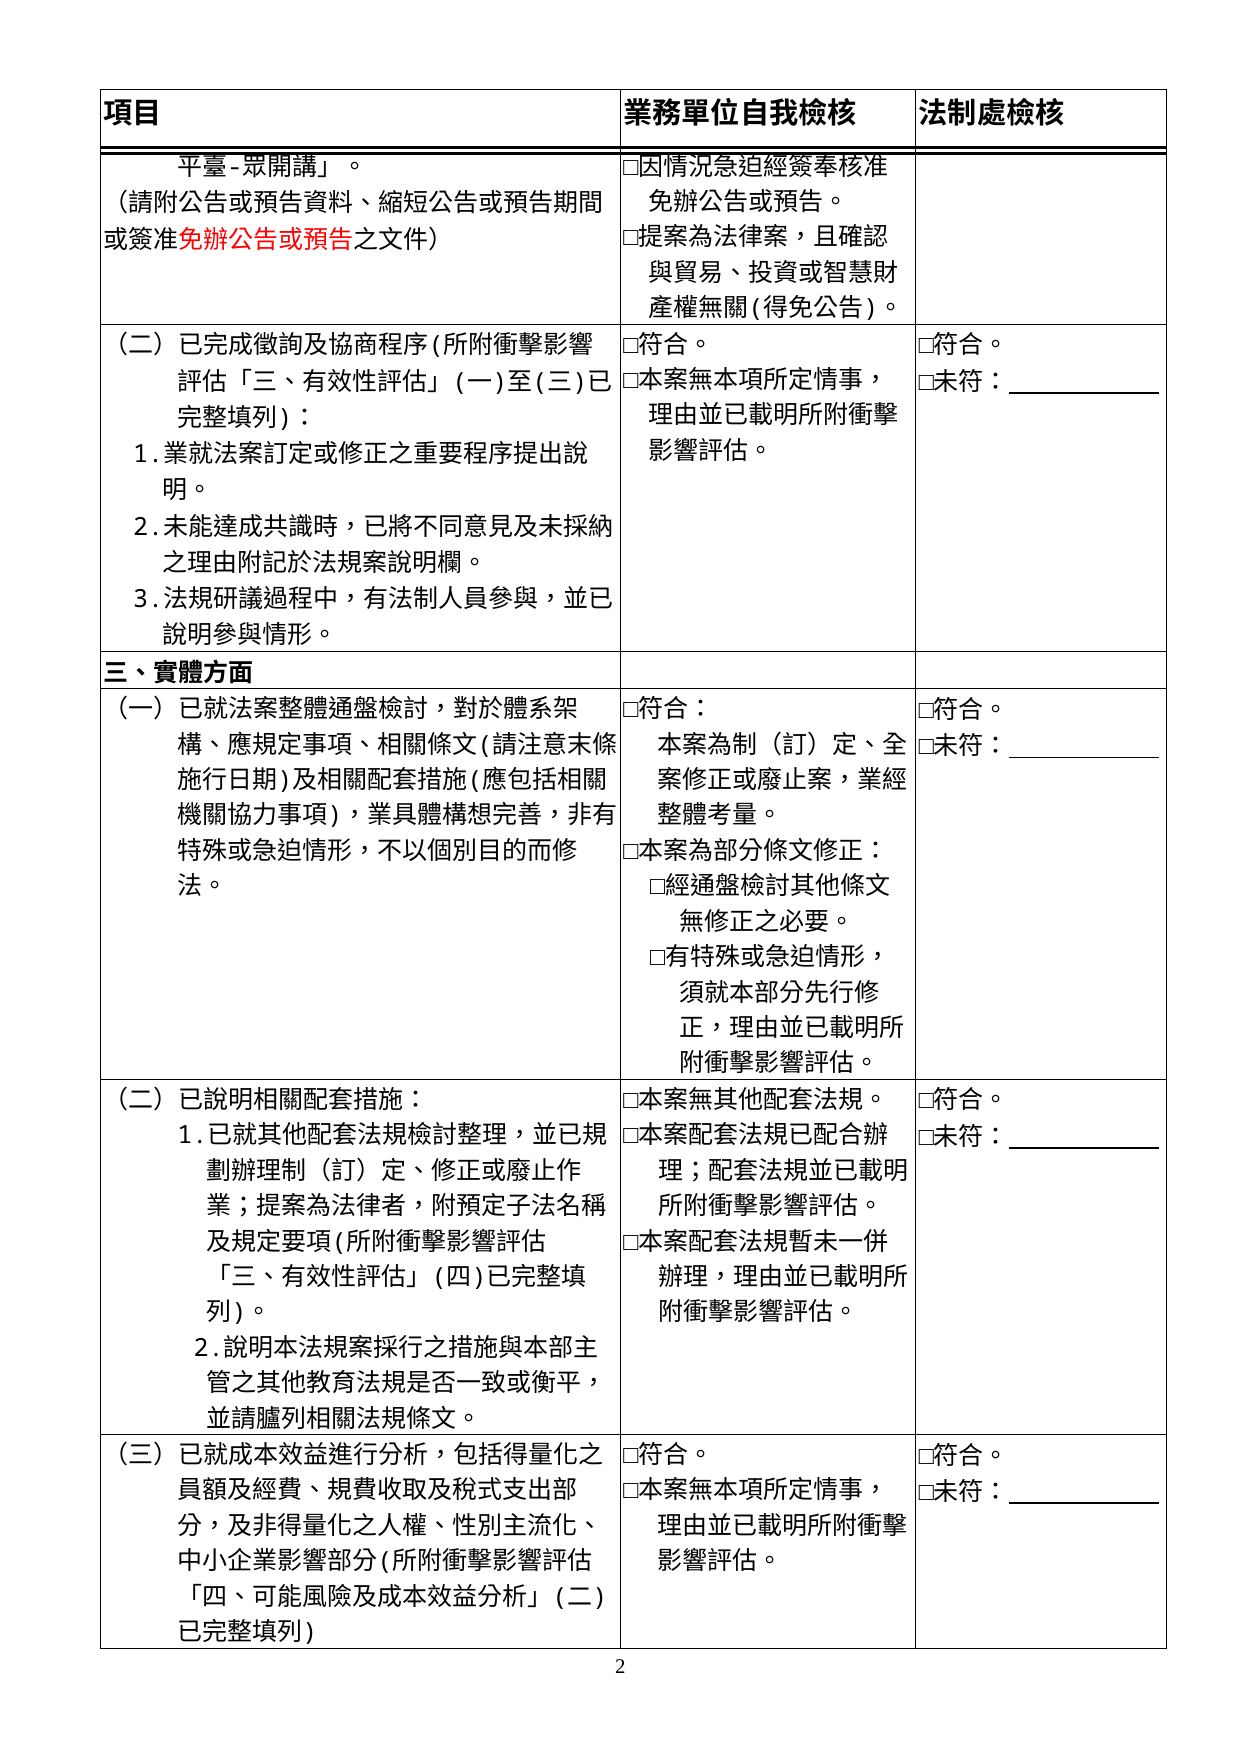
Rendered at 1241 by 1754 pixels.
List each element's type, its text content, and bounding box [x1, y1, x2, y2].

table_cell □因情況急迫經簽奉核准 免辦公告或預告。 □提案為法律案，且確認與貿易、投資或智慧財產權無關(得免公告)。 [621, 155, 915, 324]
table_cell 平臺-眾開講」。 （請附公告或預告資料、縮短公告或預告期間或簽准免辦公告或預告之文件） [101, 155, 620, 324]
table_cell （二）已說明相關配套措施： 1.已就其他配套法規檢討整理，並已規劃辦理制（訂）定、修正或廢止作業；提案為法律者，附預定子法名稱及規定要項(所附衝擊影響評估「三、有效性評估」(四)已完整填列)。 2.說明本法規案採行之措施與本部主管之其他教育法規是否一致或衡平，並請臚列相關法規條文。 [101, 1080, 620, 1434]
table_cell 三、實體方面 [101, 652, 620, 688]
table_header 業務單位自我檢核 [621, 90, 915, 146]
table_cell □符合。 □未符： [916, 1435, 1166, 1648]
table_cell □符合。 □未符： [916, 689, 1166, 1079]
table_cell □符合： 本案為制（訂）定、全案修正或廢止案，業經整體考量。 □本案為部分條文修正： □經通盤檢討其他條文無修正之必要。 □有特殊或急迫情形，須就本部分先行修正，理由並已載明所附衝擊影響評估。 [621, 689, 915, 1079]
table_cell □符合。 □本案無本項所定情事，理由並已載明所附衝擊影響評估。 [621, 1435, 915, 1648]
table_cell [916, 155, 1166, 324]
table_cell □本案無其他配套法規。 □本案配套法規已配合辦理；配套法規並已載明所附衝擊影響評估。 □本案配套法規暫未一併辦理，理由並已載明所附衝擊影響評估。 [621, 1080, 915, 1434]
table_cell □符合。 □未符： [916, 1080, 1166, 1434]
table_header 項目 [101, 90, 620, 146]
table_header 法制處檢核 [916, 90, 1166, 146]
table_cell [621, 652, 915, 688]
table_cell （一）已就法案整體通盤檢討，對於體系架構、應規定事項、相關條文(請注意末條施行日期)及相關配套措施(應包括相關機關協力事項)，業具體構想完善，非有特殊或急迫情形，不以個別目的而修法。 [101, 689, 620, 1079]
table_cell [916, 652, 1166, 688]
table_cell □符合。 □未符： [916, 325, 1166, 651]
table_cell □符合。 □本案無本項所定情事，理由並已載明所附衝擊影響評估。 [621, 325, 915, 651]
table_cell （二）已完成徵詢及協商程序(所附衝擊影響評估「三、有效性評估」(一)至(三)已完整填列)： 1.業就法案訂定或修正之重要程序提出說明。 2.未能達成共識時，已將不同意見及未採納之理由附記於法規案說明欄。 3.法規研議過程中，有法制人員參與，並已說明參與情形。 [101, 325, 620, 651]
table_cell （三）已就成本效益進行分析，包括得量化之員額及經費、規費收取及稅式支出部分，及非得量化之人權、性別主流化、中小企業影響部分(所附衝擊影響評估「四、可能風險及成本效益分析」(二)已完整填列) [101, 1435, 620, 1648]
